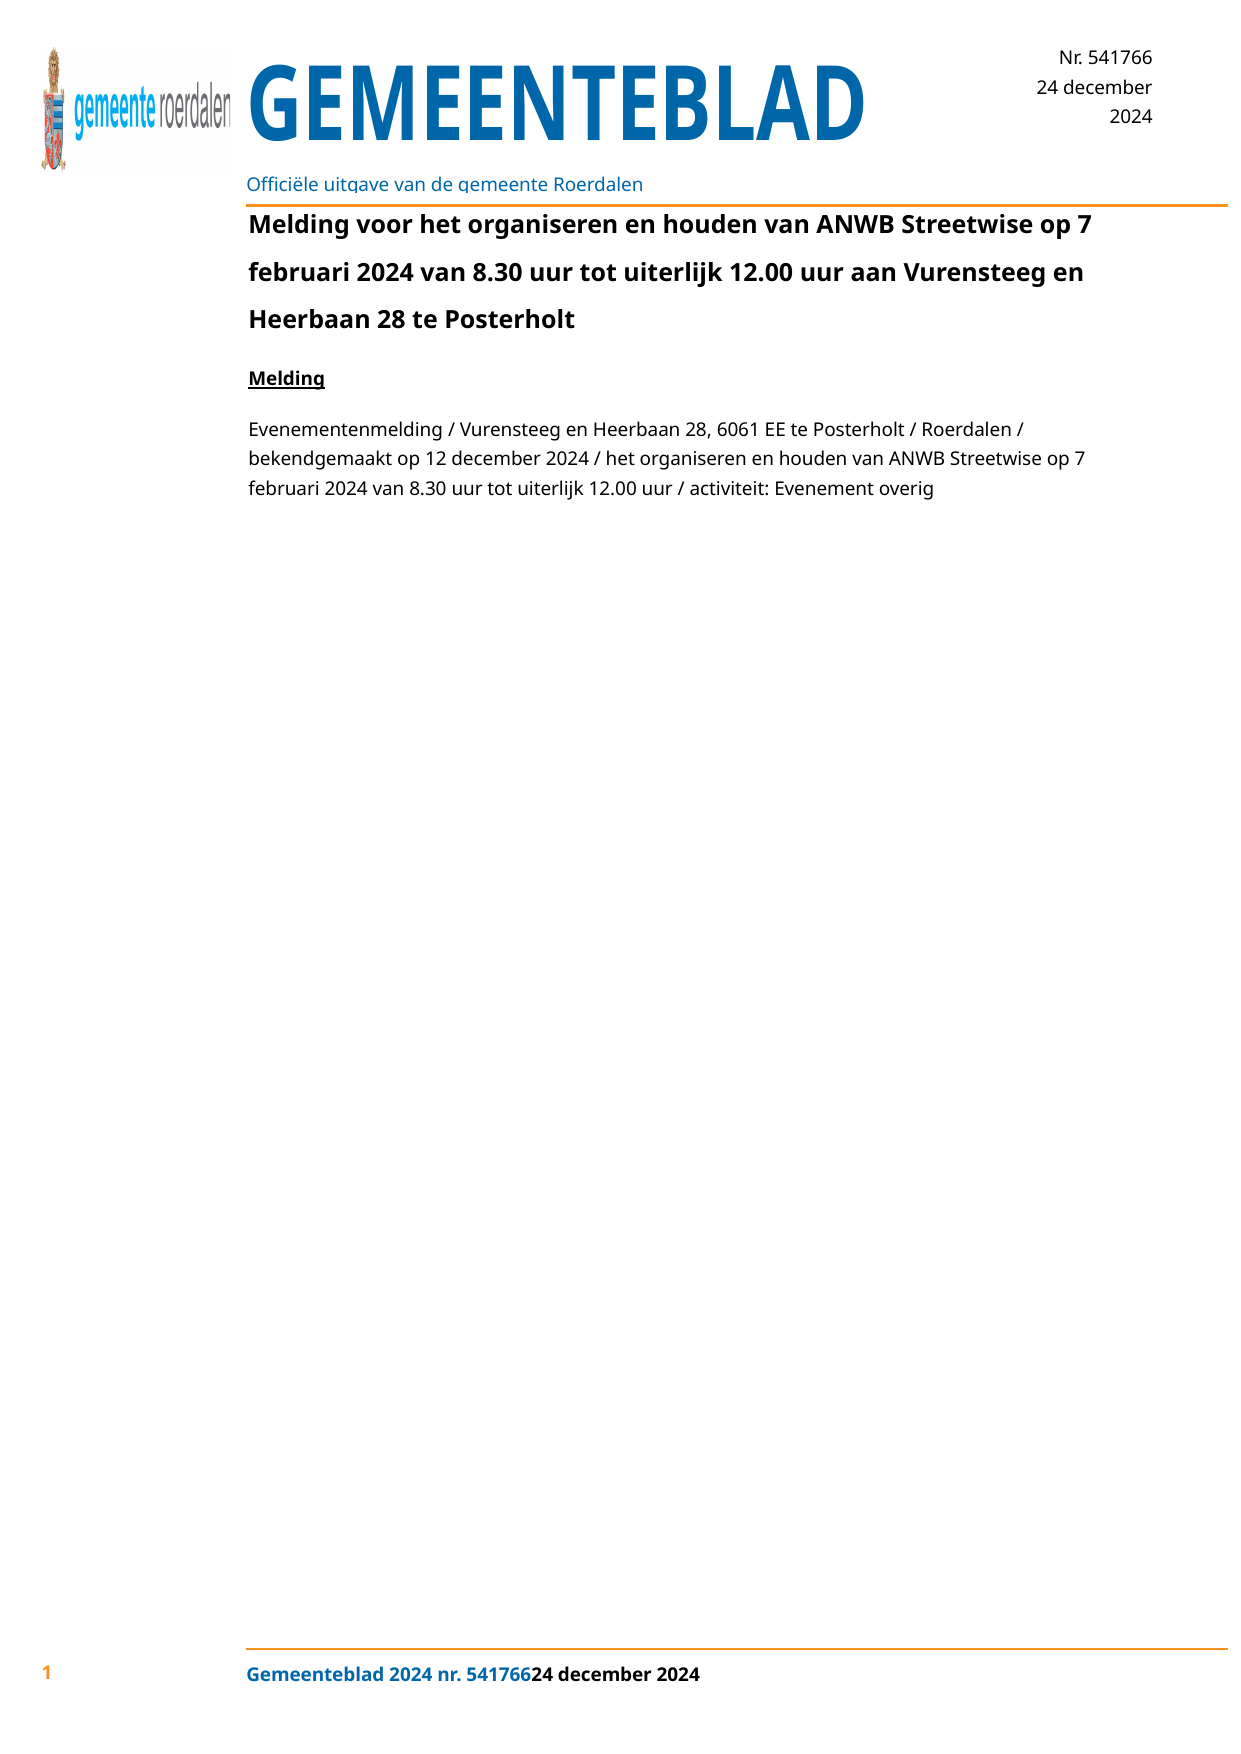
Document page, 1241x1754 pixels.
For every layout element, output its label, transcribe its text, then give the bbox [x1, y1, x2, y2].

picture [41, 47, 231, 172]
text Melding [248, 366, 1152, 391]
text Evenementenmelding / Vurensteeg en Heerbaan 28, 6061 EE te Posterholt / Roerdalen / bekendgemaakt op 12 december 2024 / het organiseren en houden van ANWB Streetwise op 7 februari 2024 van 8.30 uur tot uiterlijk 12.00 uur / activiteit: Evenement overig [248, 416, 1152, 501]
text Melding voor het organiseren en houden van ANWB Streetwise op 7 februari 2024 van 8.30 uur tot uiterlijk 12.00 uur aan Vurensteeg en Heerbaan 28 te Posterholt [248, 207, 1152, 336]
